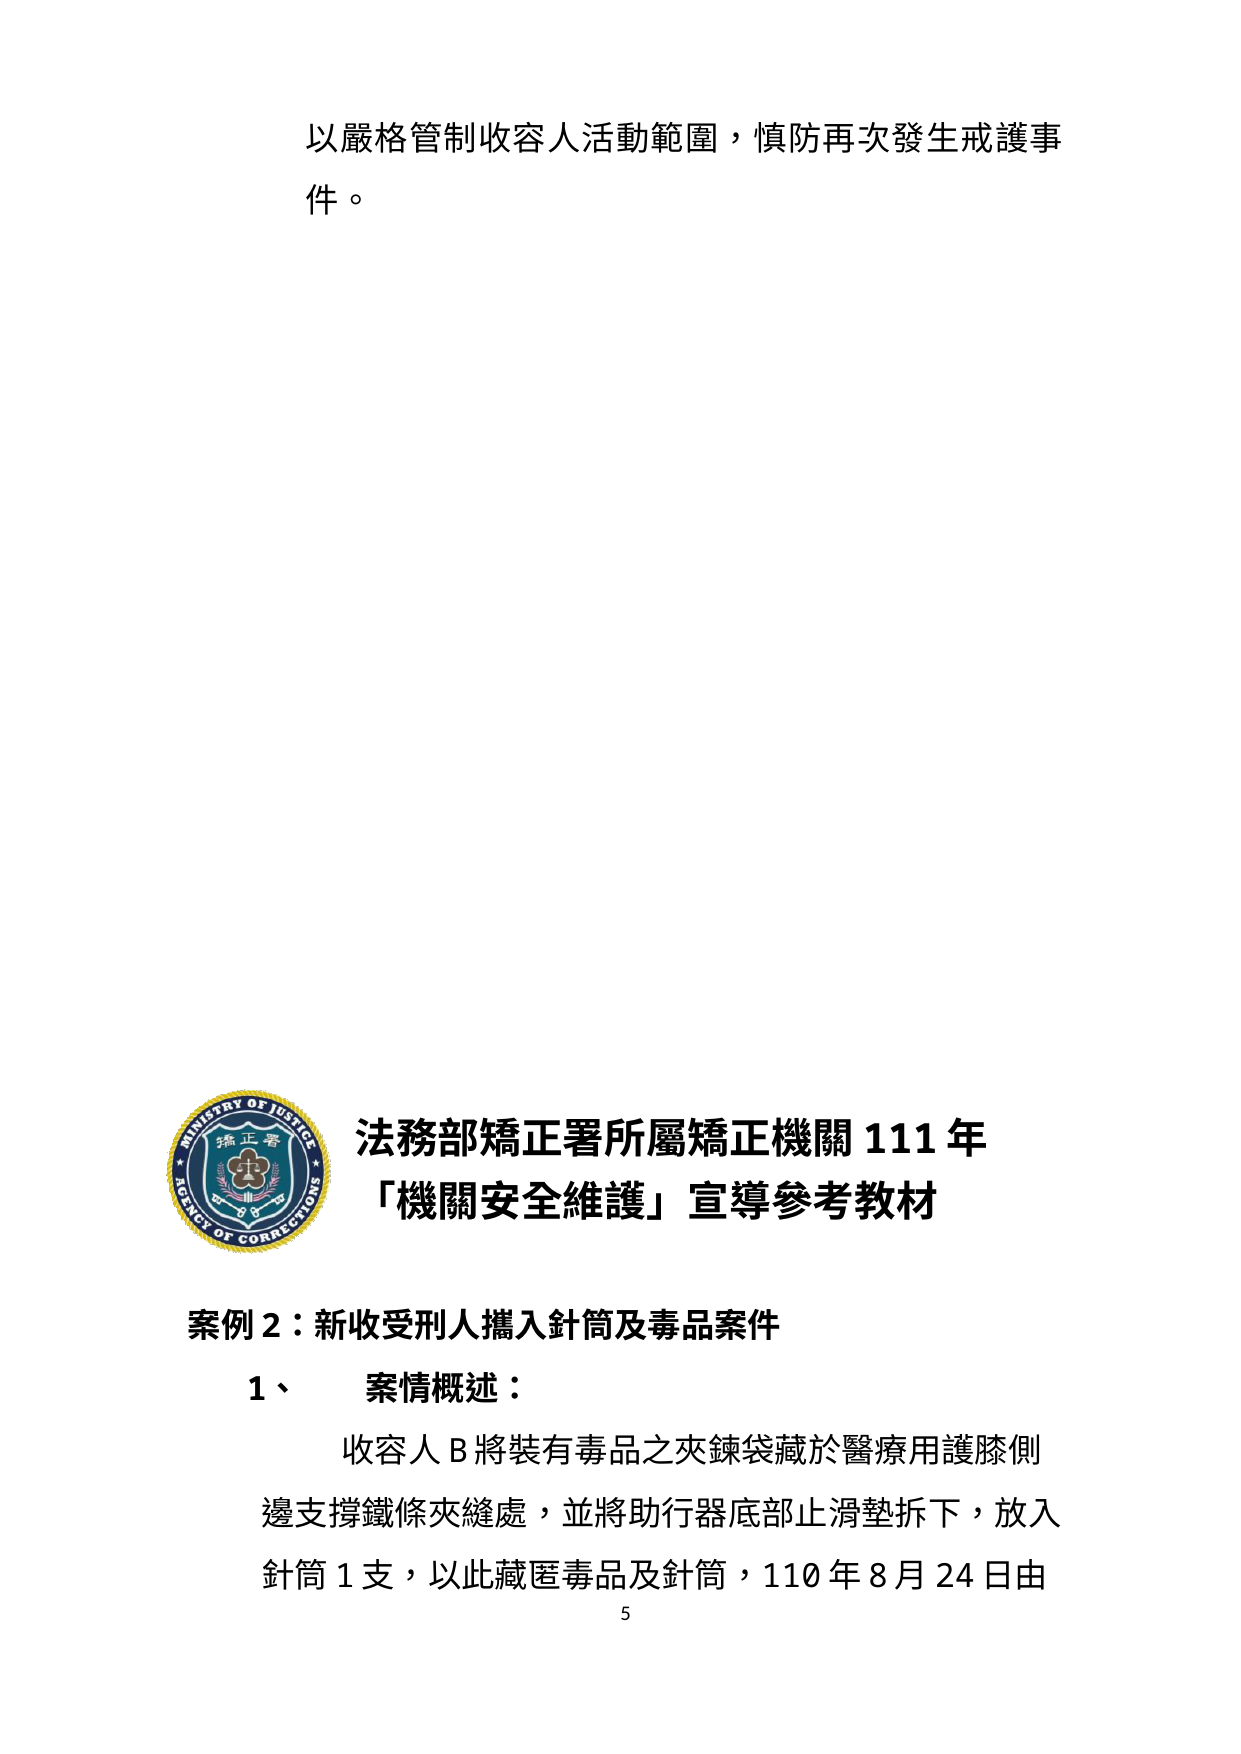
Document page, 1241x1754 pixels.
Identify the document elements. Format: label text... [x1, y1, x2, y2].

text 案例2：新收受刑人攜入針筒及毒品案件 [187, 1282, 1063, 1344]
text 「機關安全維護」宣導參考教材 [338, 1157, 1063, 1219]
picture [162, 1083, 338, 1260]
text 收容人B將裝有毒品之夾鍊袋藏於醫療用護膝側邊支撐鐵條夾縫處，並將助行器底部止滑墊拆下，放入針筒1支，以此藏匿毒品及針筒，110年8月24日由 [261, 1407, 1063, 1594]
text 為避免收容人有機可趁，收容人行經動線之公共空間加設阻絕柵門，如浴室、職員廁所、樓梯間…等，以嚴格管制收容人活動範圍，慎防再次發生戒護事件。 [306, 94, 1063, 219]
list 案情概述： [247, 1344, 1063, 1407]
text 法務部矯正署所屬矯正機關111年 [338, 1094, 1063, 1157]
